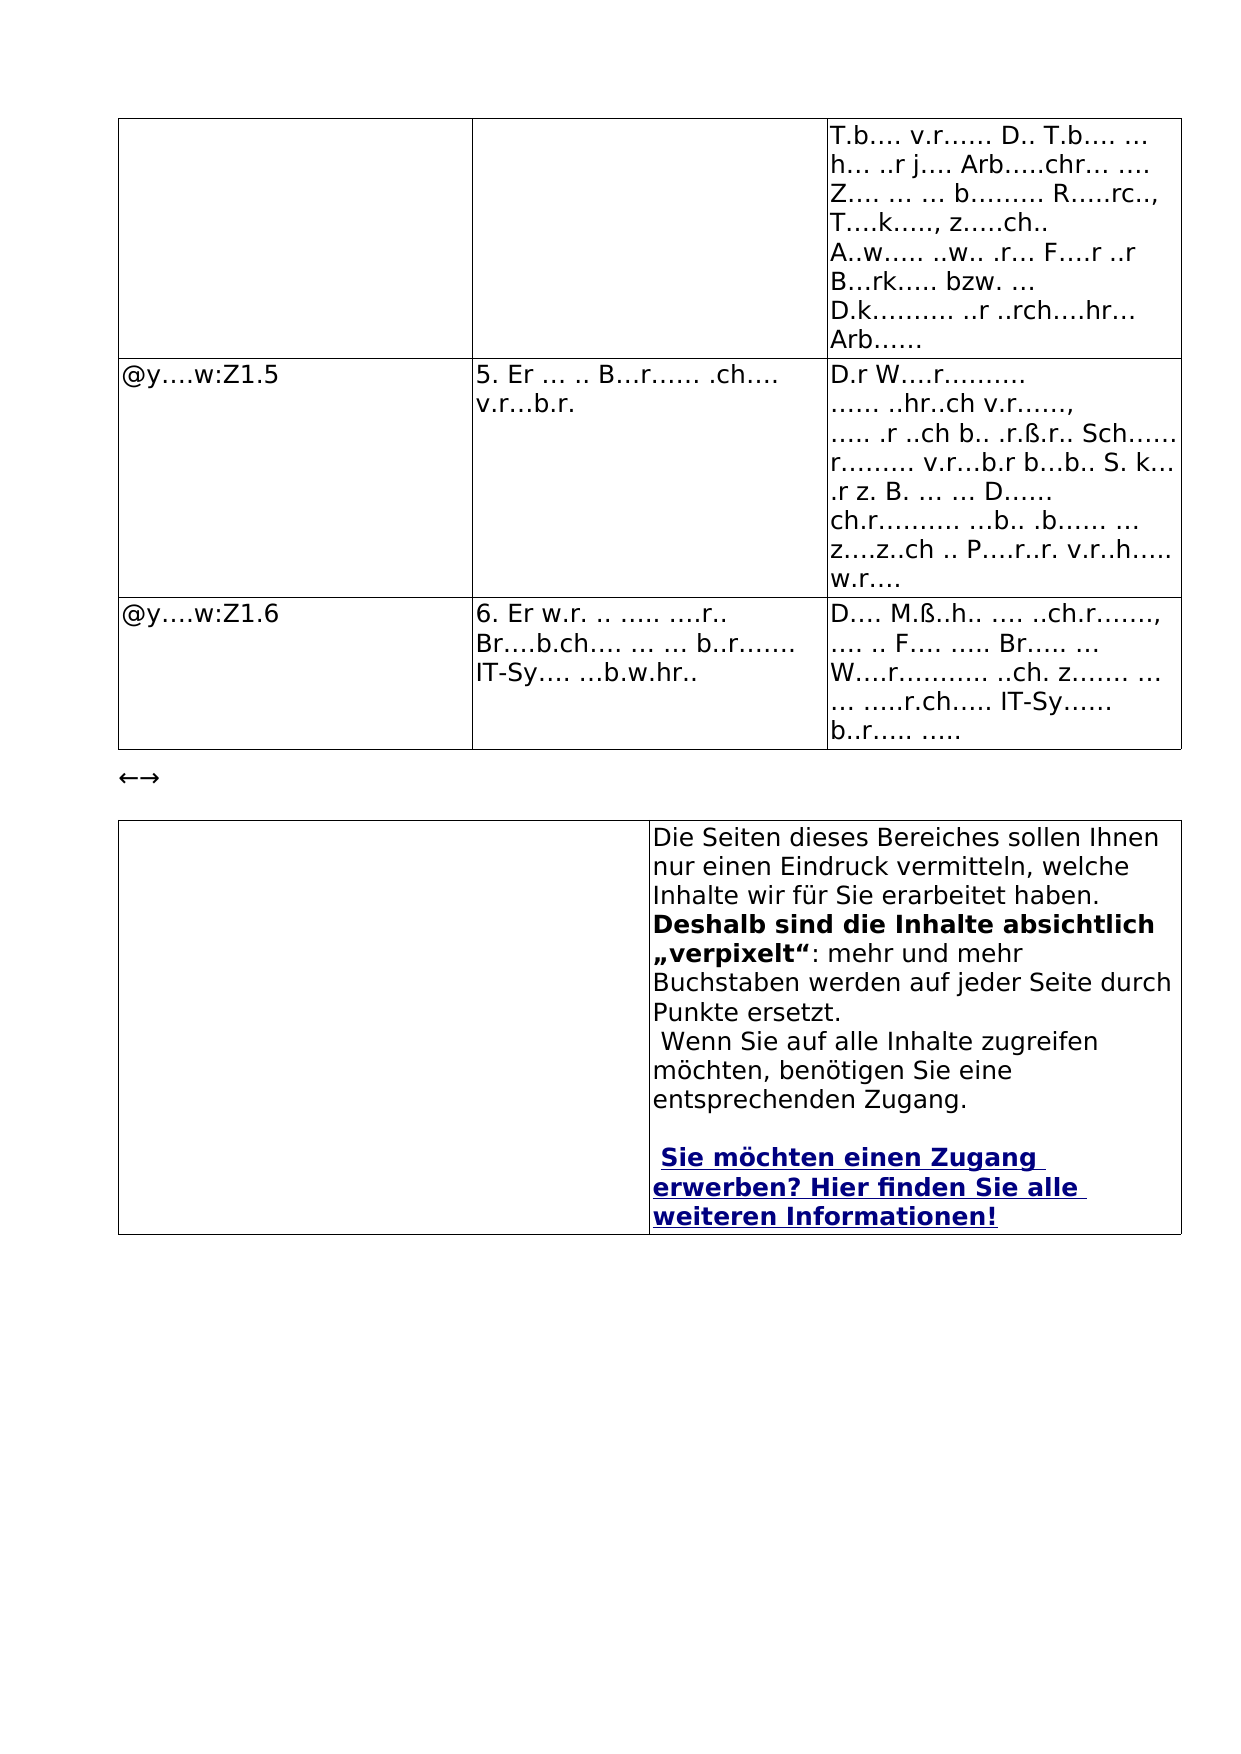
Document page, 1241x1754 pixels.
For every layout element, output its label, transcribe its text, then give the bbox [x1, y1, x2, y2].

table_cell [119, 119, 472, 357]
table_cell D…. M.ß..h.. …. ..ch.r……., …. .. F…. ….. Br….. … W….r……….. ..ch. z……. … … …..r.ch….. IT-Sy…… b..r….. ….. [828, 598, 1181, 748]
table_cell 5. Er … .. B…r…… .ch…. v.r…b.r. [473, 359, 827, 597]
table_cell 6. Er w.r. .. ….. ….r.. Br….b.ch…. … … b..r……. IT-Sy…. …b.w.hr.. [473, 598, 827, 748]
table_cell @y….w:Z1.6 [119, 598, 472, 748]
table_cell @y….w:Z1.5 [119, 359, 472, 597]
table_header Die Seiten dieses Bereiches sollen Ihnen nur einen Eindruck vermitteln, welche Inhalte wir für Sie erarbeitet haben. Deshalb sind die Inhalte absichtlich „verpixelt“: mehr und mehr Buchstaben werden auf jeder Seite durch Punkte ersetzt. Wenn Sie auf alle Inhalte zugreifen möchten, benötigen Sie eine entsprechenden Zugang. Sie möchten einen Zugang erwerben? Hier finden Sie alle weiteren Informationen! [650, 821, 1181, 1234]
table_cell [473, 119, 827, 357]
table_cell D.r W….r………. …… ..hr..ch v.r……, ….. .r ..ch b.. .r.ß.r.. Sch……r……… v.r…b.r b…b.. S. k… .r z. B. … … D……ch.r………. …b.. .b…… … z….z..ch .. P….r..r. v.r..h….. w.r…. [828, 359, 1181, 597]
table_cell T.b…. v.r…… D.. T.b…. …h… ..r j…. Arb…..chr… …. Z…. … … b……… R…..rc.., T….k….., z…..ch.. A..w….. ..w.. .r… F….r ..r B…rk….. bzw. … D.k………. ..r ..rch….hr… Arb…… [828, 119, 1181, 357]
text ←→ [118, 763, 1181, 792]
table_header [119, 821, 649, 1234]
